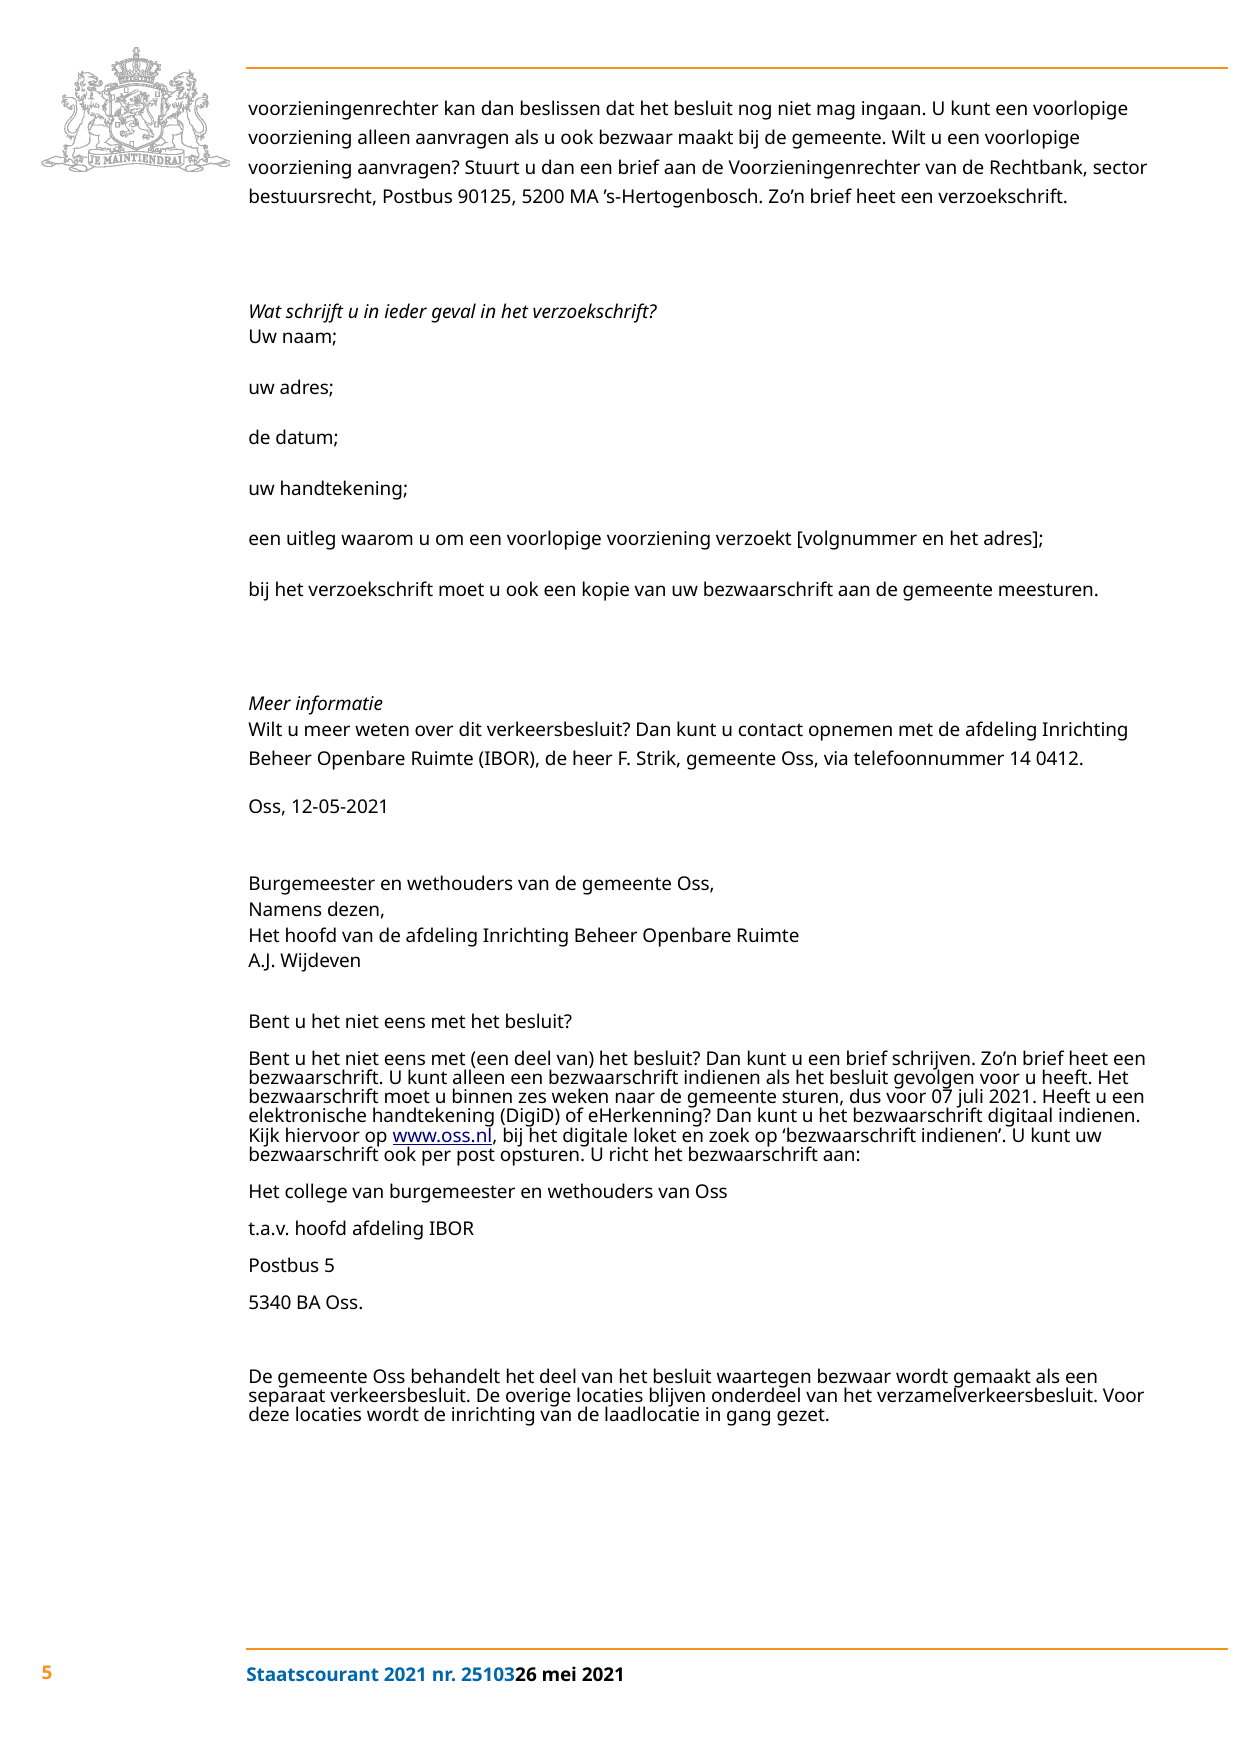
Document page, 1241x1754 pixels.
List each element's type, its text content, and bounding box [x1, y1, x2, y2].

text een uitleg waarom u om een voorlopige voorziening verzoekt [volgnummer en het adres]; [248, 525, 1152, 551]
text A.J. Wijdeven [248, 948, 1152, 973]
picture [41, 47, 231, 172]
text uw adres; [248, 374, 1152, 400]
text Postbus 5 [248, 1257, 1152, 1276]
text Uw naam; [248, 324, 1152, 349]
text bij het verzoekschrift moet u ook een kopie van uw bezwaarschrift aan de gemeente meesturen. [248, 576, 1152, 601]
text t.a.v. hoofd afdeling IBOR [248, 1220, 1152, 1239]
text Burgemeester en wethouders van de gemeente Oss, [248, 870, 1152, 896]
text Het college van burgemeester en wethouders van Oss [248, 1183, 1152, 1202]
text De gemeente Oss behandelt het deel van het besluit waartegen bezwaar wordt gemaakt als een separaat verkeersbesluit. De overige locaties blijven onderdeel van het verzamelverkeersbesluit. Voor deze locaties wordt de inrichting van de laadlocatie in gang gezet. [248, 1368, 1152, 1426]
text 5340 BA Oss. [248, 1294, 1152, 1313]
text voorzieningenrechter kan dan beslissen dat het besluit nog niet mag ingaan. U kunt een voorlopige voorziening alleen aanvragen als u ook bezwaar maakt bij de gemeente. Wilt u een voorlopige voorziening aanvragen? Stuurt u dan een brief aan de Voorzieningenrechter van de Rechtbank, sector bestuursrecht, Postbus 90125, 5200 MA ’s-Hertogenbosch. Zo’n brief heet een verzoekschrift. [248, 95, 1152, 209]
text Het hoofd van de afdeling Inrichting Beheer Openbare Ruimte [248, 922, 1152, 948]
text uw handtekening; [248, 475, 1152, 501]
text Wilt u meer weten over dit verkeersbesluit? Dan kunt u contact opnemen met de afdeling Inrichting Beheer Openbare Ruimte (IBOR), de heer F. Strik, gemeente Oss, via telefoonnummer 14 0412. [248, 716, 1152, 771]
text Meer informatie [248, 690, 1152, 716]
text Bent u het niet eens met het besluit? [248, 1013, 1152, 1032]
text Oss, 12-05-2021 [248, 793, 1152, 819]
text Bent u het niet eens met (een deel van) het besluit? Dan kunt u een brief schrijven. Zo’n brief heet een bezwaarschrift. U kunt alleen een bezwaarschrift indienen als het besluit gevolgen voor u heeft. Het bezwaarschrift moet u binnen zes weken naar de gemeente sturen, dus voor 07 juli 2021. Heeft u een elektronische handtekening (DigiD) of eHerkenning? Dan kunt u het bezwaarschrift digitaal indienen. Kijk hiervoor op www.oss.nl, bij het digitale loket en zoek op ‘bezwaarschrift indienen’. U kunt uw bezwaarschrift ook per post opsturen. U richt het bezwaarschrift aan: [248, 1050, 1152, 1165]
text de datum; [248, 424, 1152, 450]
text Wat schrijft u in ieder geval in het verzoekschrift? [248, 298, 1152, 324]
text Namens dezen, [248, 896, 1152, 922]
